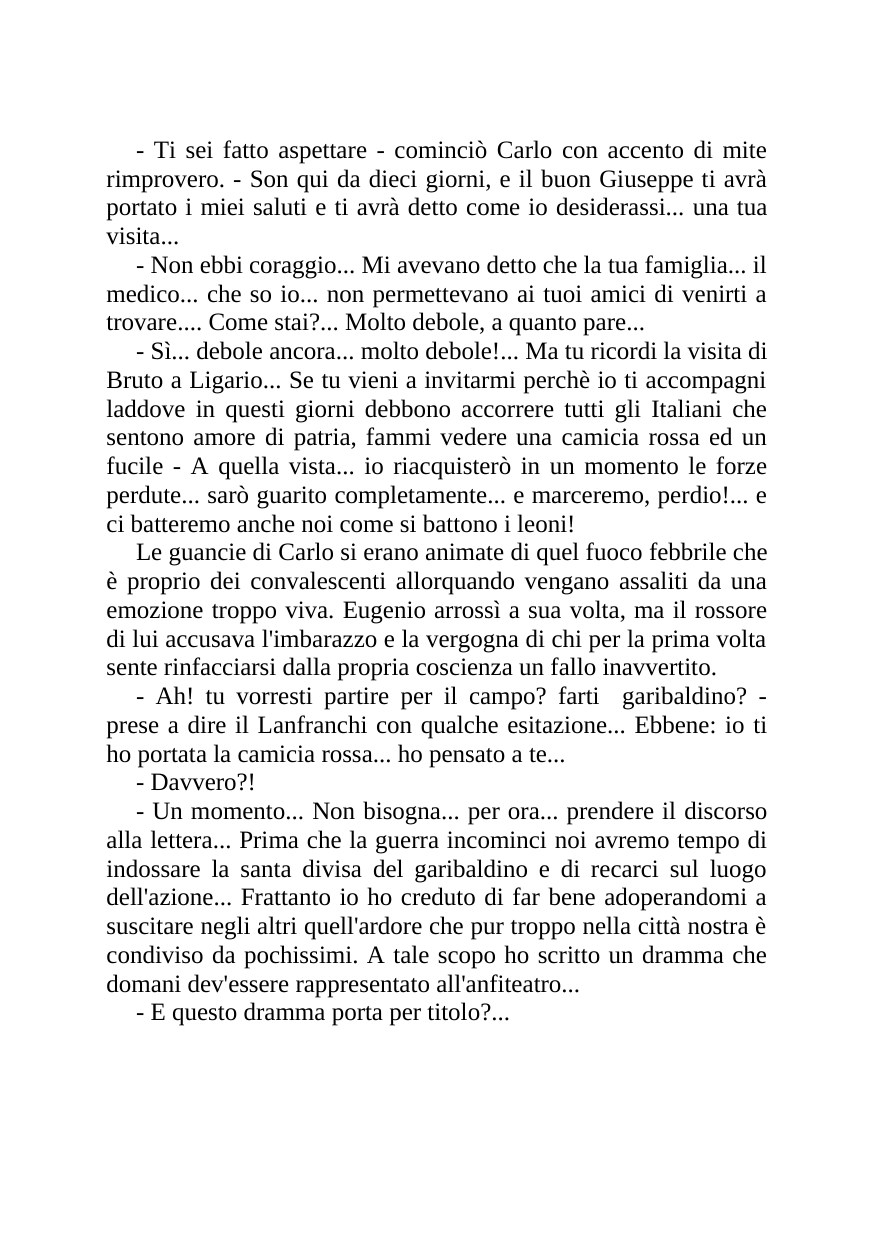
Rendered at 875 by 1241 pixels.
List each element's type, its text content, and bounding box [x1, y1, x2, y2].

text - Un momento... Non bisogna... per ora... prendere il discorso alla lettera... Prima che la guerra incominci noi avremo tempo di indossare la santa divisa del garibaldino e di recarci sul luogo dell'azione... Frattanto io ho creduto di far bene adoperandomi a suscitare negli altri quell'ardore che pur troppo nella città nostra è condiviso da pochissimi. A tale scopo ho scritto un dramma che domani dev'essere rappresentato all'anfiteatro... [106, 796, 768, 997]
text - Ah! tu vorresti partire per il campo? farti garibaldino? - prese a dire il Lanfranchi con qualche esitazione... Ebbene: io ti ho portata la camicia rossa... ho pensato a te... [106, 681, 768, 767]
text - Non ebbi coraggio... Mi avevano detto che la tua famiglia... il medico... che so io... non permettevano ai tuoi amici di venirti a trovare.... Come stai?... Molto debole, a quanto pare... [106, 250, 768, 336]
text - Sì... debole ancora... molto debole!... Ma tu ricordi la visita di Bruto a Ligario... Se tu vieni a invitarmi perchè io ti accompagni laddove in questi giorni debbono accorrere tutti gli Italiani che sentono amore di patria, fammi vedere una camicia rossa ed un fucile - A quella vista... io riacquisterò in un momento le forze perdute... sarò guarito completamente... e marceremo, perdio!... e ci batteremo anche noi come si battono i leoni! [106, 336, 768, 537]
text - E questo dramma porta per titolo?... [106, 997, 768, 1026]
text - Davvero?! [106, 767, 768, 796]
text - Ti sei fatto aspettare - cominciò Carlo con accento di mite rimprovero. - Son qui da dieci giorni, e il buon Giuseppe ti avrà portato i miei saluti e ti avrà detto come io desiderassi... una tua visita... [106, 135, 768, 250]
text Le guancie di Carlo si erano animate di quel fuoco febbrile che è proprio dei convalescenti allorquando vengano assaliti da una emozione troppo viva. Eugenio arrossì a sua volta, ma il rossore di lui accusava l'imbarazzo e la vergogna di chi per la prima volta sente rinfacciarsi dalla propria coscienza un fallo inavvertito. [106, 537, 768, 681]
